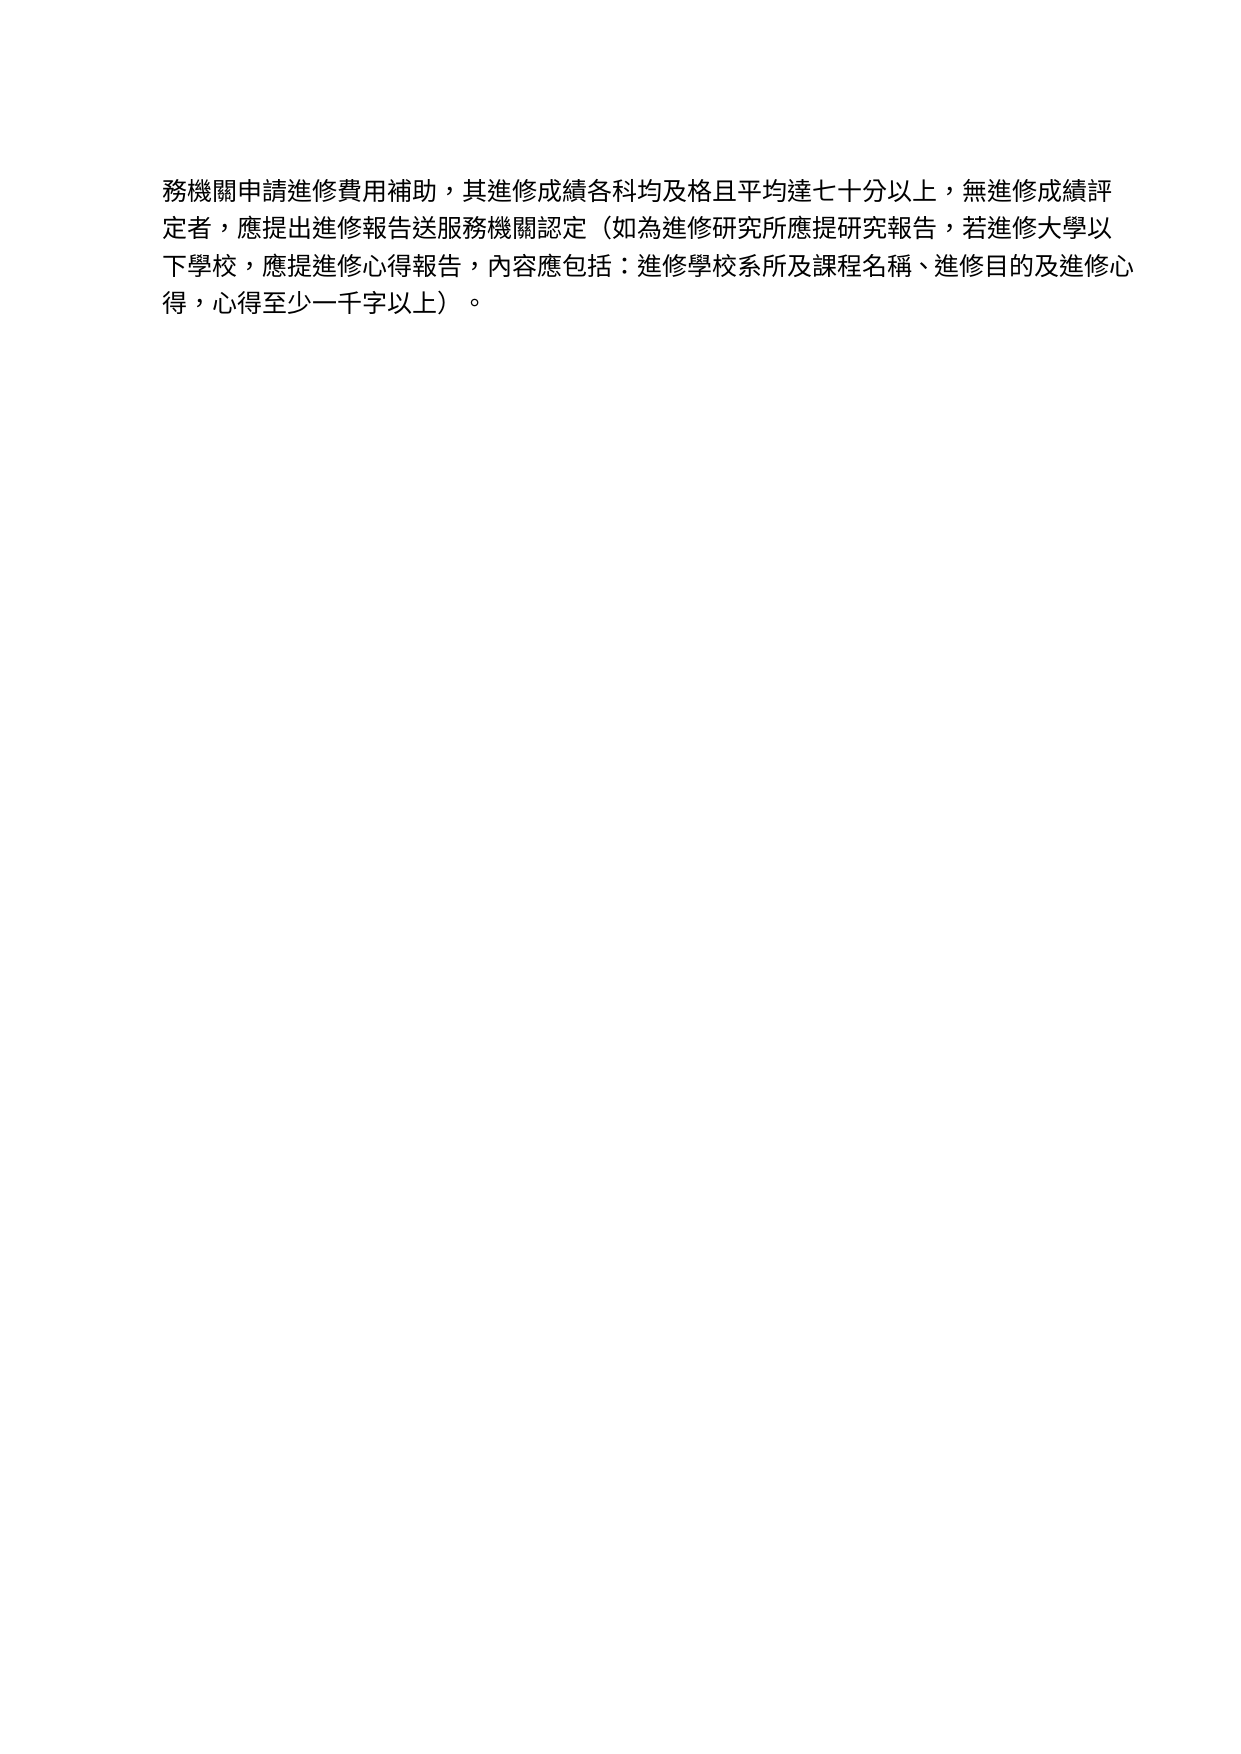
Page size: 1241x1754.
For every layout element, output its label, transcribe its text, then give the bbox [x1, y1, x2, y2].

text 務機關申請進修費用補助，其進修成績各科均及格且平均達七十分以上，無進修成績評定者，應提出進修報告送服務機關認定（如為進修研究所應提研究報告，若進修大學以下學校，應提進修心得報告，內容應包括：進修學校系所及課程名稱、進修目的及進修心得，心得至少一千字以上）。 [106, 170, 1134, 320]
